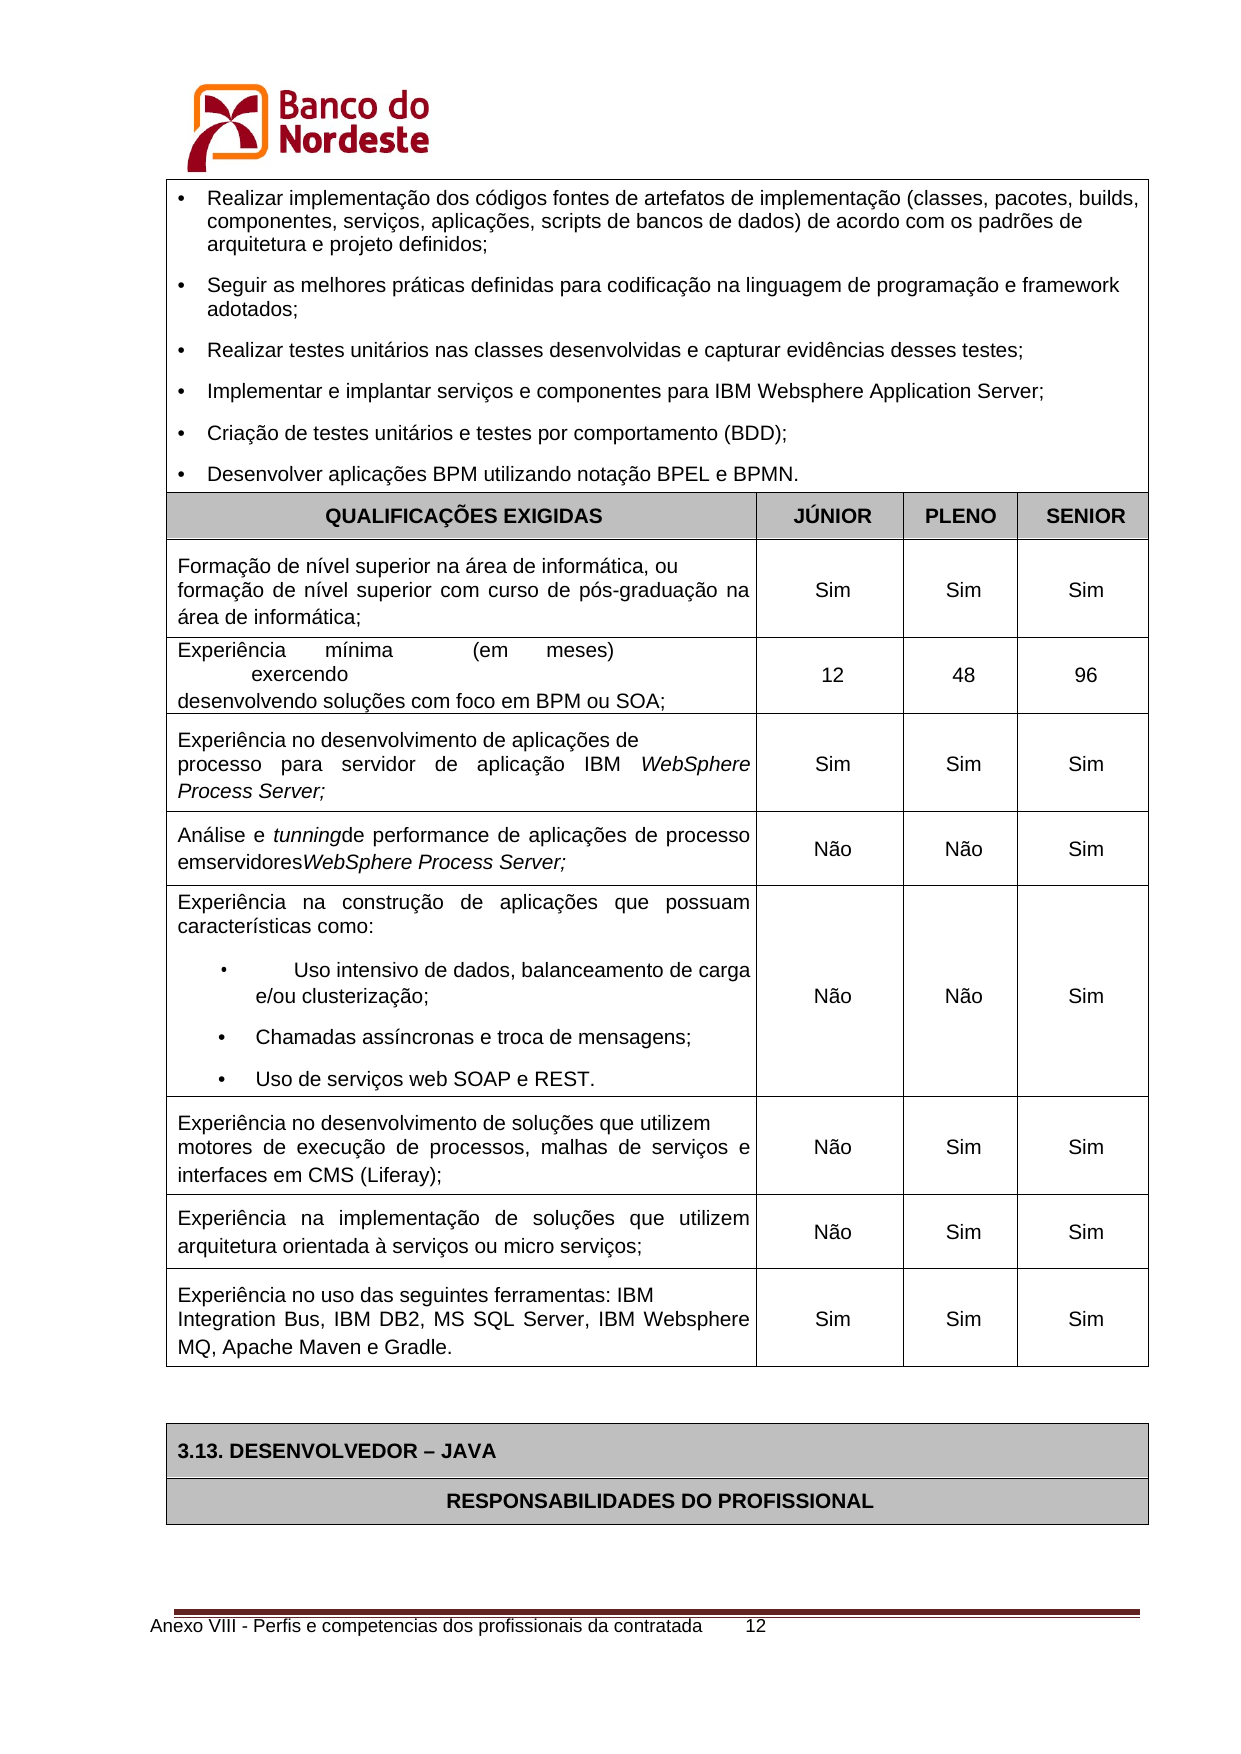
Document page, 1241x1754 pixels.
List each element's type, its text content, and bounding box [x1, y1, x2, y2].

table_cell Sim [1018, 1307, 1148, 1366]
table_header 3.13. DESENVOLVEDOR – JAVA [167, 1424, 1148, 1477]
table_cell 48 [904, 638, 1017, 713]
table_cell 96 [1018, 638, 1148, 713]
table_cell motores de execução de processos, malhas de serviços e interfaces em CMS (Liferay); [167, 1135, 756, 1194]
table_cell Não [757, 984, 903, 1096]
table_cell QUALIFICAÇÕES EXIGIDAS [167, 493, 756, 538]
table_cell [1018, 1269, 1148, 1307]
table_cell Não [904, 984, 1017, 1096]
table_cell e/ou clusterização; Chamadas assíncronas e troca de mensagens; Uso de serviços web SOAP e REST. [167, 984, 756, 1096]
table_cell Sim [1018, 752, 1148, 811]
table_cell [757, 886, 903, 983]
table_cell [1018, 540, 1148, 577]
table_cell Sim [1018, 578, 1148, 637]
table_cell Sim [1018, 812, 1148, 885]
table_cell Experiência mínima (em meses) exercendo desenvolvendo soluções com foco em BPM ou SOA; [167, 638, 756, 713]
table_cell [1018, 886, 1148, 983]
table_cell [904, 1269, 1017, 1307]
table_cell Não [904, 812, 1017, 885]
table_cell Experiência no desenvolvimento de aplicações de [167, 714, 756, 752]
table_cell [757, 1097, 903, 1135]
table_cell Não [757, 1135, 903, 1194]
table_cell Sim [904, 1195, 1017, 1268]
table_cell Sim [904, 578, 1017, 637]
table_cell Sim [757, 752, 903, 811]
table_cell Não [757, 812, 903, 885]
table_cell Experiência na construção de aplicações que possuam características como: • Uso intensivo de dados, balanceamento de carga [167, 886, 756, 983]
table_cell JÚNIOR [757, 493, 903, 538]
table_cell Experiência no desenvolvimento de soluções que utilizem [167, 1097, 756, 1135]
table_cell [1018, 714, 1148, 752]
table_cell Sim [757, 1307, 903, 1366]
table_cell formação de nível superior com curso de pós-graduação na área de informática; [167, 578, 756, 637]
table_cell Realizar implementação dos códigos fontes de artefatos de implementação (classes, pacotes, builds, componentes, serviços, aplicações, scripts de bancos de dados) de acordo com os padrões de arquitetura e projeto definidos; Seguir as melhores práticas definidas para codificação na linguagem de programação e framework adotados; Realizar testes unitários nas classes desenvolvidas e capturar evidências desses testes; Implementar e implantar serviços e componentes para IBM Websphere Application Server; Criação de testes unitários e testes por comportamento (BDD); Desenvolver aplicações BPM utilizando notação BPEL e BPMN. [167, 180, 1148, 492]
table_cell Sim [904, 1307, 1017, 1366]
picture [177, 73, 436, 179]
table_cell processo para servidor de aplicação IBM WebSphere Process Server; [167, 752, 756, 811]
table_cell Experiência no uso das seguintes ferramentas: IBM [167, 1269, 756, 1307]
table_cell [904, 1097, 1017, 1135]
table_cell RESPONSABILIDADES DO PROFISSIONAL [167, 1479, 1148, 1524]
table_cell Integration Bus, IBM DB2, MS SQL Server, IBM Websphere MQ, Apache Maven e Gradle. [167, 1307, 756, 1366]
table_cell Não [757, 1195, 903, 1268]
table_cell Sim [1018, 1135, 1148, 1194]
table_cell Sim [1018, 984, 1148, 1096]
table_cell [757, 1269, 903, 1307]
table_cell Formação de nível superior na área de informática, ou [167, 540, 756, 577]
table_cell Sim [904, 752, 1017, 811]
table_cell Sim [757, 578, 903, 637]
table_cell Experiência na implementação de soluções que utilizem arquitetura orientada à serviços ou micro serviços; [167, 1195, 756, 1268]
table_cell [904, 886, 1017, 983]
table_cell [904, 714, 1017, 752]
table_cell SENIOR [1018, 493, 1148, 538]
table_cell Sim [1018, 1195, 1148, 1268]
table_cell 12 [757, 638, 903, 713]
table_cell [904, 540, 1017, 577]
table_cell PLENO [904, 493, 1017, 538]
table_cell [757, 540, 903, 577]
table_cell Análise e tunningde performance de aplicações de processo emservidoresWebSphere Process Server; [167, 812, 756, 885]
table_cell Sim [904, 1135, 1017, 1194]
table_cell [1018, 1097, 1148, 1135]
table_cell [757, 714, 903, 752]
